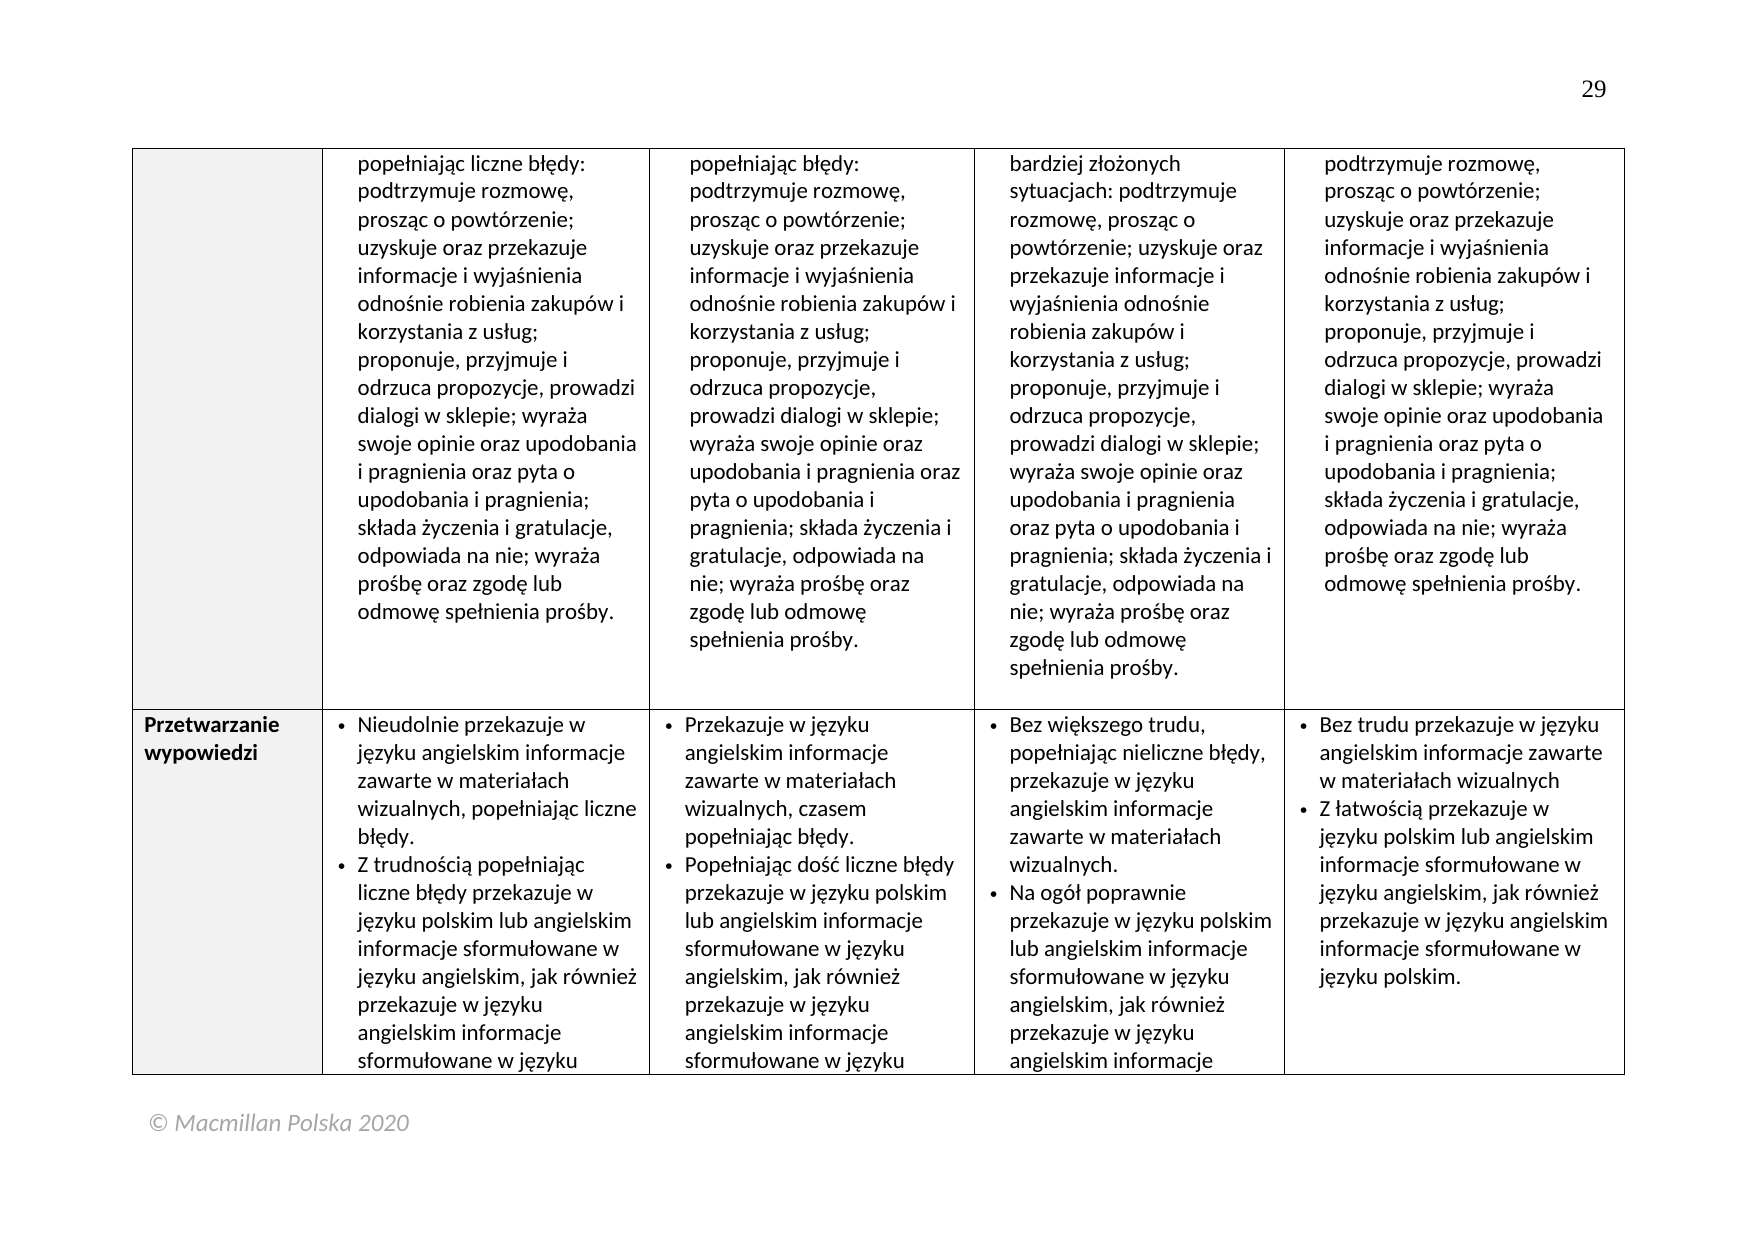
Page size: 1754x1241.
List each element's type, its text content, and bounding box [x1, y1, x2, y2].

table_cell [133, 149, 322, 709]
table_cell Przekazuje w języku angielskim informacje zawarte w materiałach wizualnych, czasem popełniając błędy. Popełniając dość liczne błędy przekazuje w języku polskim lub angielskim informacje sformułowane w języku angielskim, jak również przekazuje w języku angielskim informacje sformułowane w języku polskim. [650, 710, 974, 1074]
table_cell podtrzymuje rozmowę, prosząc o powtórzenie; uzyskuje oraz przekazuje informacje i wyjaśnienia odnośnie robienia zakupów i korzystania z usług; proponuje, przyjmuje i odrzuca propozycje, prowadzi dialogi w sklepie; wyraża swoje opinie oraz upodobania i pragnienia oraz pyta o upodobania i pragnienia; składa życzenia i gratulacje, odpowiada na nie; wyraża prośbę oraz zgodę lub odmowę spełnienia prośby. [1285, 149, 1624, 709]
table_cell Bez trudu przekazuje w języku angielskim informacje zawarte w materiałach wizualnych Z łatwością przekazuje w języku polskim lub angielskim informacje sformułowane w języku angielskim, jak również przekazuje w języku angielskim informacje sformułowane w języku polskim. [1285, 710, 1624, 1074]
table_cell bardziej złożonych sytuacjach: podtrzymuje rozmowę, prosząc o powtórzenie; uzyskuje oraz przekazuje informacje i wyjaśnienia odnośnie robienia zakupów i korzystania z usług; proponuje, przyjmuje i odrzuca propozycje, prowadzi dialogi w sklepie; wyraża swoje opinie oraz upodobania i pragnienia oraz pyta o upodobania i pragnienia; składa życzenia i gratulacje, odpowiada na nie; wyraża prośbę oraz zgodę lub odmowę spełnienia prośby. [975, 149, 1284, 709]
table_cell popełniając błędy: podtrzymuje rozmowę, prosząc o powtórzenie; uzyskuje oraz przekazuje informacje i wyjaśnienia odnośnie robienia zakupów i korzystania z usług; proponuje, przyjmuje i odrzuca propozycje, prowadzi dialogi w sklepie; wyraża swoje opinie oraz upodobania i pragnienia oraz pyta o upodobania i pragnienia; składa życzenia i gratulacje, odpowiada na nie; wyraża prośbę oraz zgodę lub odmowę spełnienia prośby. [650, 149, 974, 709]
table_cell popełniając liczne błędy: podtrzymuje rozmowę, prosząc o powtórzenie; uzyskuje oraz przekazuje informacje i wyjaśnienia odnośnie robienia zakupów i korzystania z usług; proponuje, przyjmuje i odrzuca propozycje, prowadzi dialogi w sklepie; wyraża swoje opinie oraz upodobania i pragnienia oraz pyta o upodobania i pragnienia; składa życzenia i gratulacje, odpowiada na nie; wyraża prośbę oraz zgodę lub odmowę spełnienia prośby. [323, 149, 649, 709]
table_cell Nieudolnie przekazuje w języku angielskim informacje zawarte w materiałach wizualnych, popełniając liczne błędy. Z trudnością popełniając liczne błędy przekazuje w języku polskim lub angielskim informacje sformułowane w języku angielskim, jak również przekazuje w języku angielskim informacje sformułowane w języku polskim. [323, 710, 649, 1074]
table_cell Przetwarzanie wypowiedzi [133, 710, 322, 1074]
table_cell Bez większego trudu, popełniając nieliczne błędy, przekazuje w języku angielskim informacje zawarte w materiałach wizualnych. Na ogół poprawnie przekazuje w języku polskim lub angielskim informacje sformułowane w języku angielskim, jak również przekazuje w języku angielskim informacje sformułowane w języku polskim. [975, 710, 1284, 1074]
